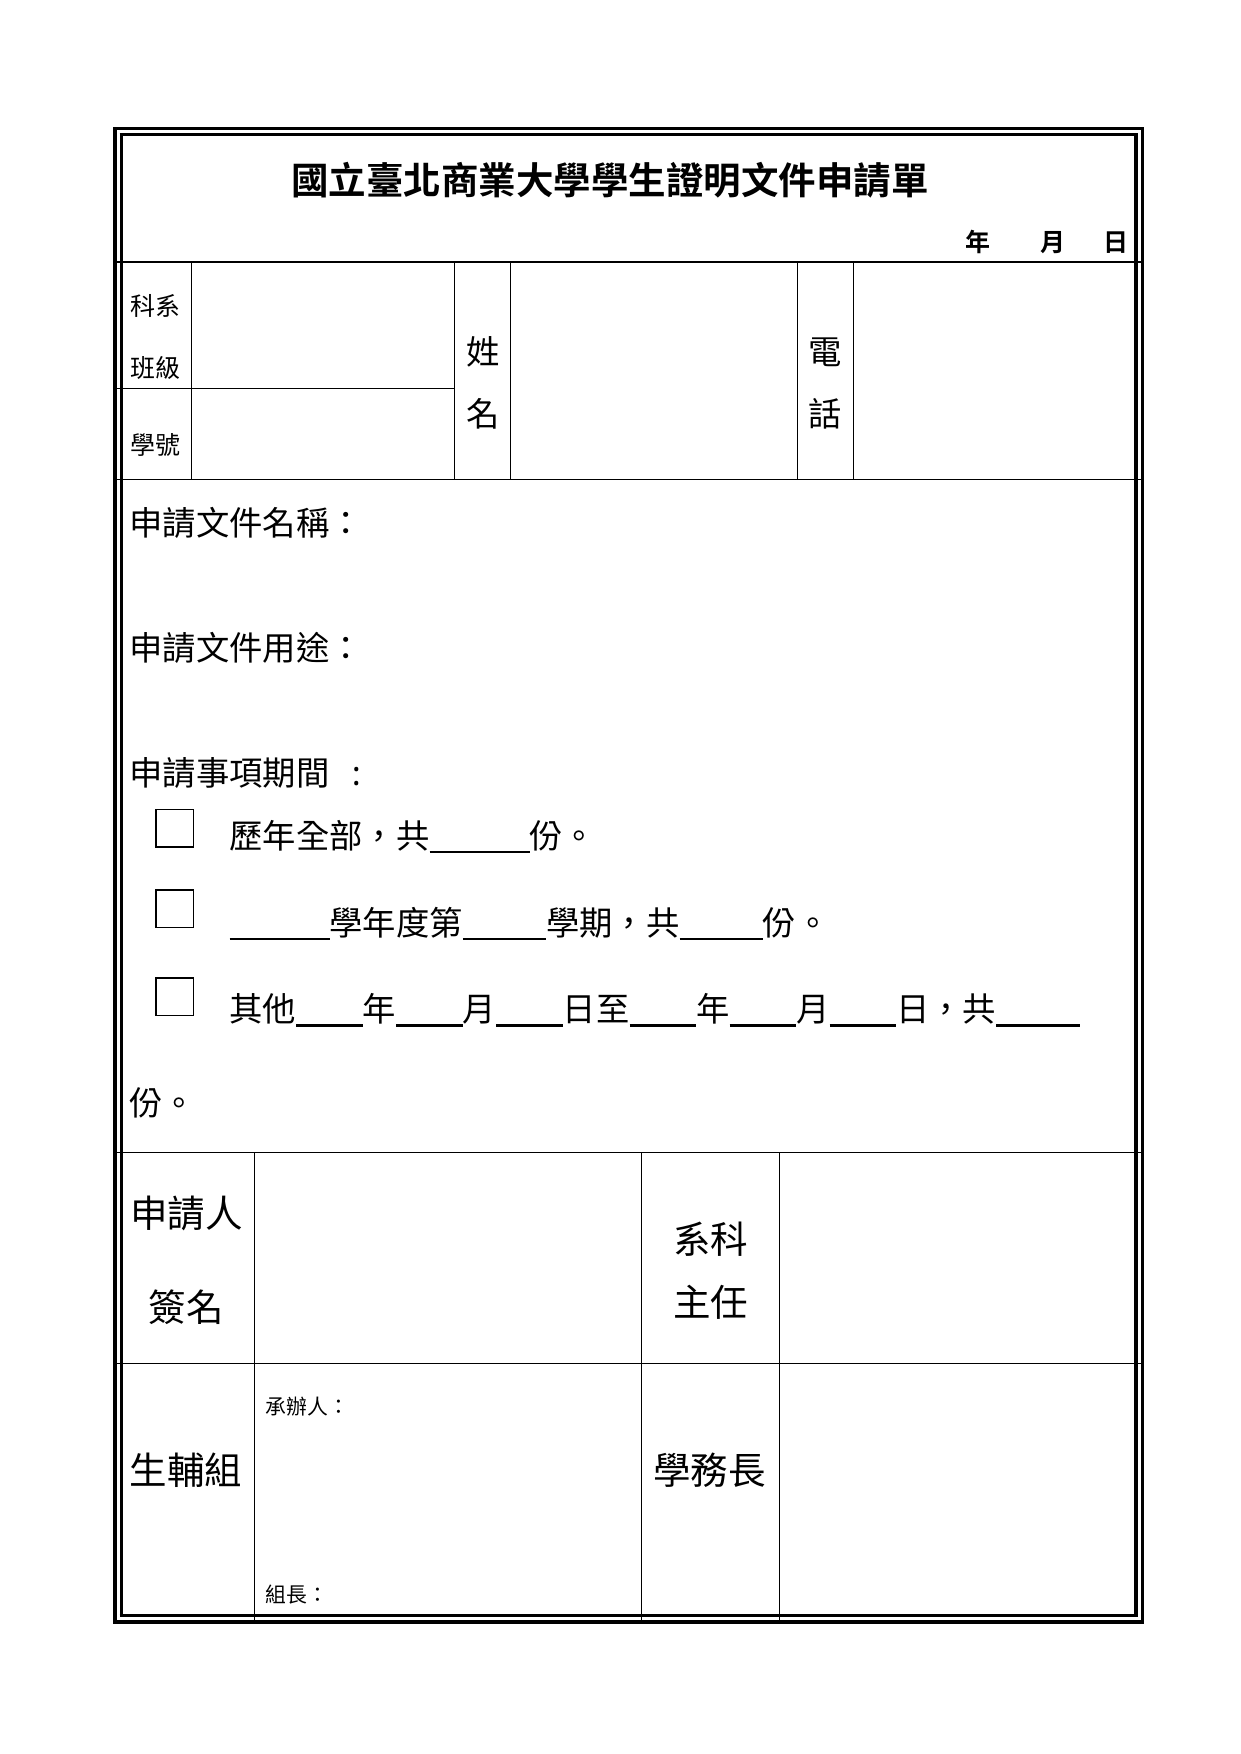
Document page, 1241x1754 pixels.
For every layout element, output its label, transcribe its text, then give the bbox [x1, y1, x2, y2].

table_cell [780, 1153, 1134, 1363]
table_cell 申請文件名稱： 申請文件用途： 申請事項期間 : 歷年全部，共 份。 學年度第 學期，共 份。 其他 年 月 日至 年 月 日，共 份。 [123, 480, 1134, 1152]
table_cell 系科 主任 [642, 1153, 779, 1363]
table_cell 電話 [798, 263, 853, 479]
table_cell 學號 [123, 389, 191, 479]
table_cell 生輔組 [123, 1364, 254, 1614]
table_cell [192, 389, 454, 479]
table_cell 申請人簽名 [123, 1153, 254, 1363]
table_cell 姓名 [455, 263, 510, 479]
table_cell [255, 1153, 641, 1363]
table_cell 承辦人： 組長： [255, 1364, 641, 1614]
table_cell [511, 263, 797, 479]
table_cell [192, 263, 454, 387]
table_cell 科系班級 [123, 263, 191, 387]
table_header 國立臺北商業大學學生證明文件申請單 年 月 日 [118, 130, 1139, 261]
table_cell 學務長 [642, 1364, 779, 1614]
table_cell [780, 1364, 1134, 1614]
table_cell [854, 263, 1134, 479]
